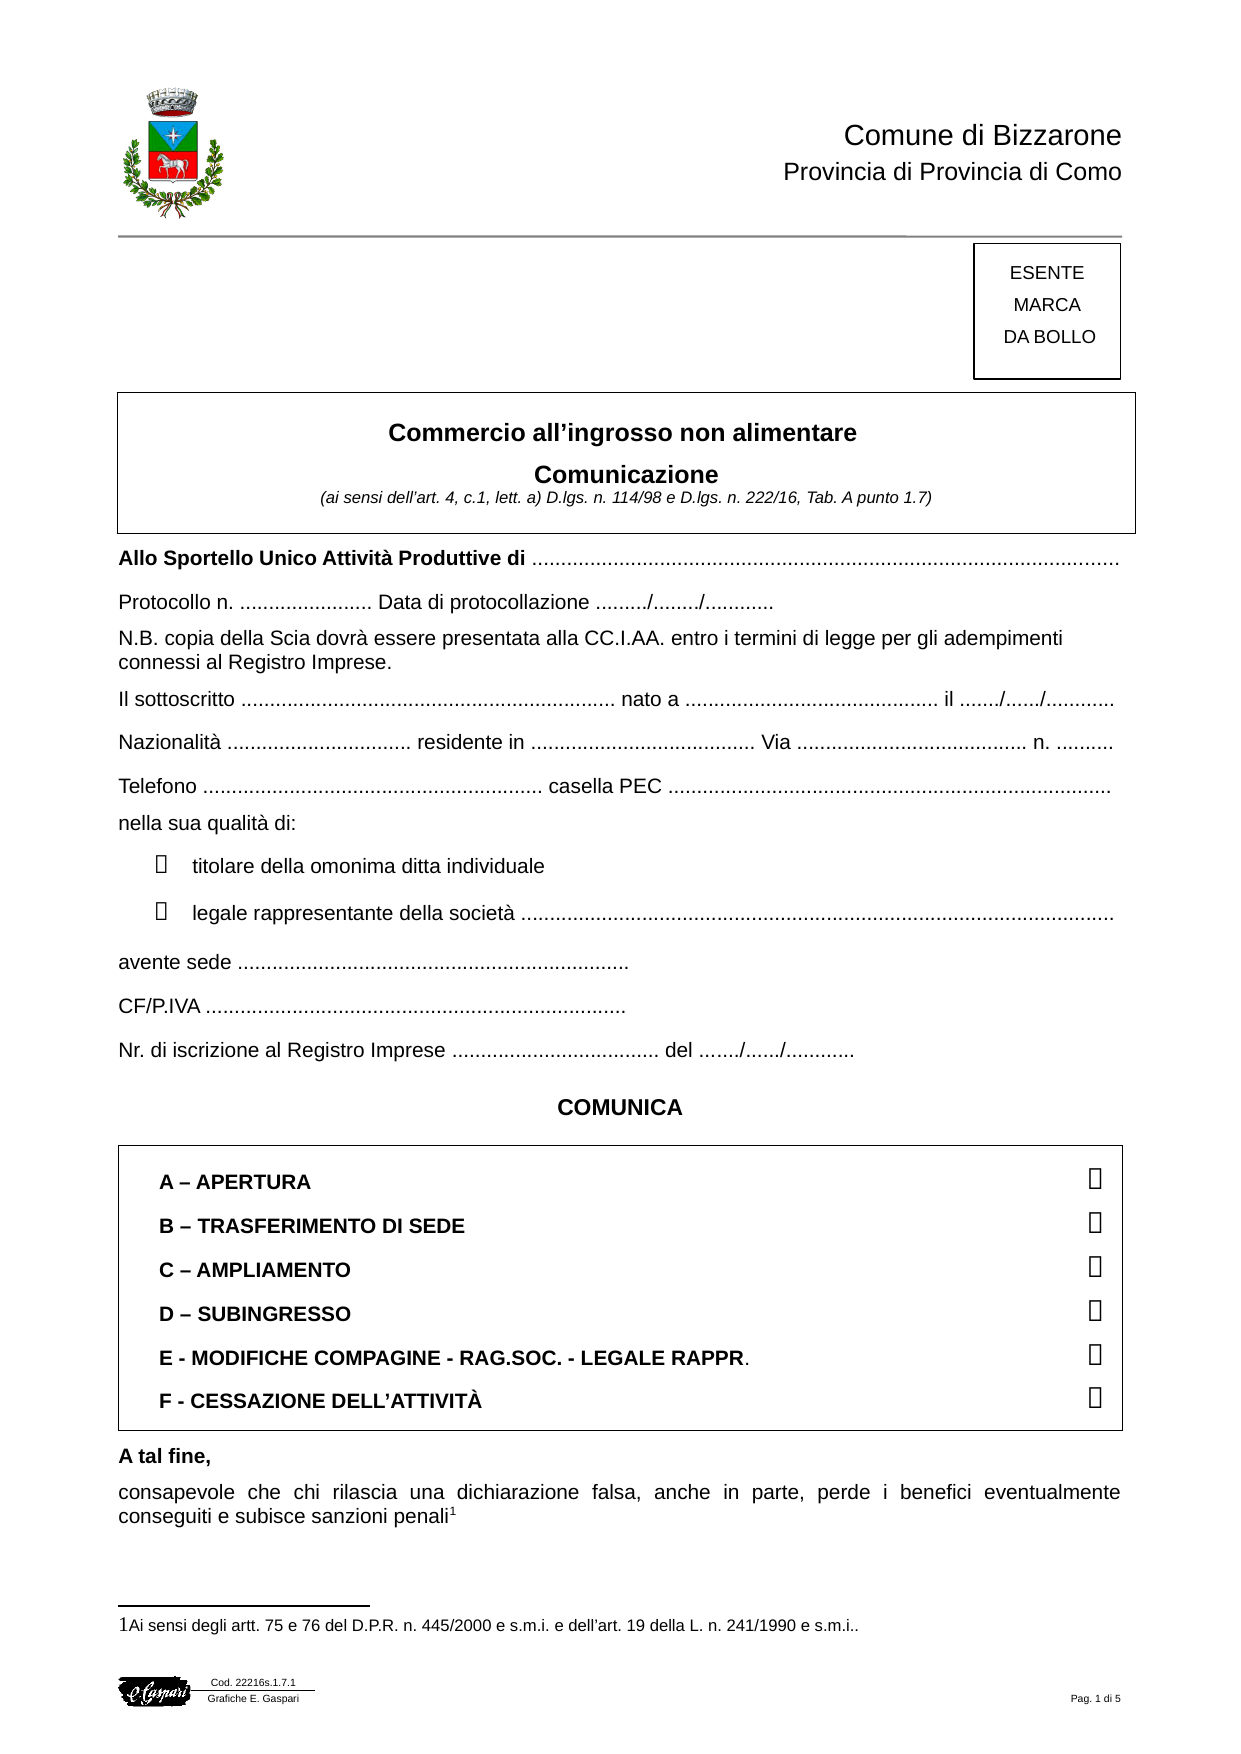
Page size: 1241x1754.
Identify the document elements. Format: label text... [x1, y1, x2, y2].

text  titolare della omonima ditta individuale [153, 847, 1122, 881]
text nella sua qualità di: [118, 810, 1122, 834]
text Ai sensi degli artt. 75 e 76 del D.P.R. n. 445/2000 e s.m.i. e dell’art. 19 della L. n. 241/1990 e s.m.i.. [118, 1612, 1122, 1636]
table_header Commercio all’ingrosso non alimentare Comunicazione (ai sensi dell’art. 4, c.1, lett. a) D.lgs. n. 114/98 e D.lgs. n. 222/16, Tab. A punto 1.7) [118, 393, 1135, 532]
table_header A – APERTURA  B – TRASFERIMENTO DI SEDE  C – AMPLIAMENTO  D – SUBINGRESSO  E - MODIFICHE COMPAGINE - RAG.SOC. - LEGALE RAPPR.  F - CESSAZIONE DELL’ATTIVITÀ  [119, 1146, 1122, 1430]
text avente sede .................................................................... [118, 950, 1122, 974]
text N.B. copia della Scia dovrà essere presentata alla CC.I.AA. entro i termini di legge per gli adempimenti connessi al Registro Imprese. [118, 626, 1122, 674]
text Provincia di Provincia di Como [224, 157, 1122, 185]
text CF/P.IVA ......................................................................... [118, 994, 1122, 1018]
picture [117, 1675, 191, 1707]
text  legale rappresentante della società ....................................................................................................... [153, 893, 1122, 927]
text Allo Sportello Unico Attività Produttive di [118, 546, 1122, 570]
text Nazionalità ................................ residente in ....................................... Via ........................................ n. .......... [118, 730, 1122, 754]
text Nr. di iscrizione al Registro Imprese .................................... del ......./....../............ [118, 1037, 1122, 1061]
text Telefono ........................................................... casella PEC ............................................................................. [118, 774, 1122, 798]
text COMUNICA [118, 1093, 1122, 1120]
text Protocollo n. ....................... Data di protocollazione ........./......../............ [118, 590, 1122, 614]
text Il sottoscritto ................................................................. nato a ............................................ il ......./....../............ [118, 687, 1122, 711]
text Comune di Bizzarone [224, 118, 1122, 152]
picture [122, 87, 224, 219]
text consapevole che chi rilascia una dichiarazione falsa, anche in parte, perde i benefici eventualmente conseguiti e subisce sanzioni penali [118, 1480, 1122, 1528]
text A tal fine, [118, 1443, 1122, 1467]
